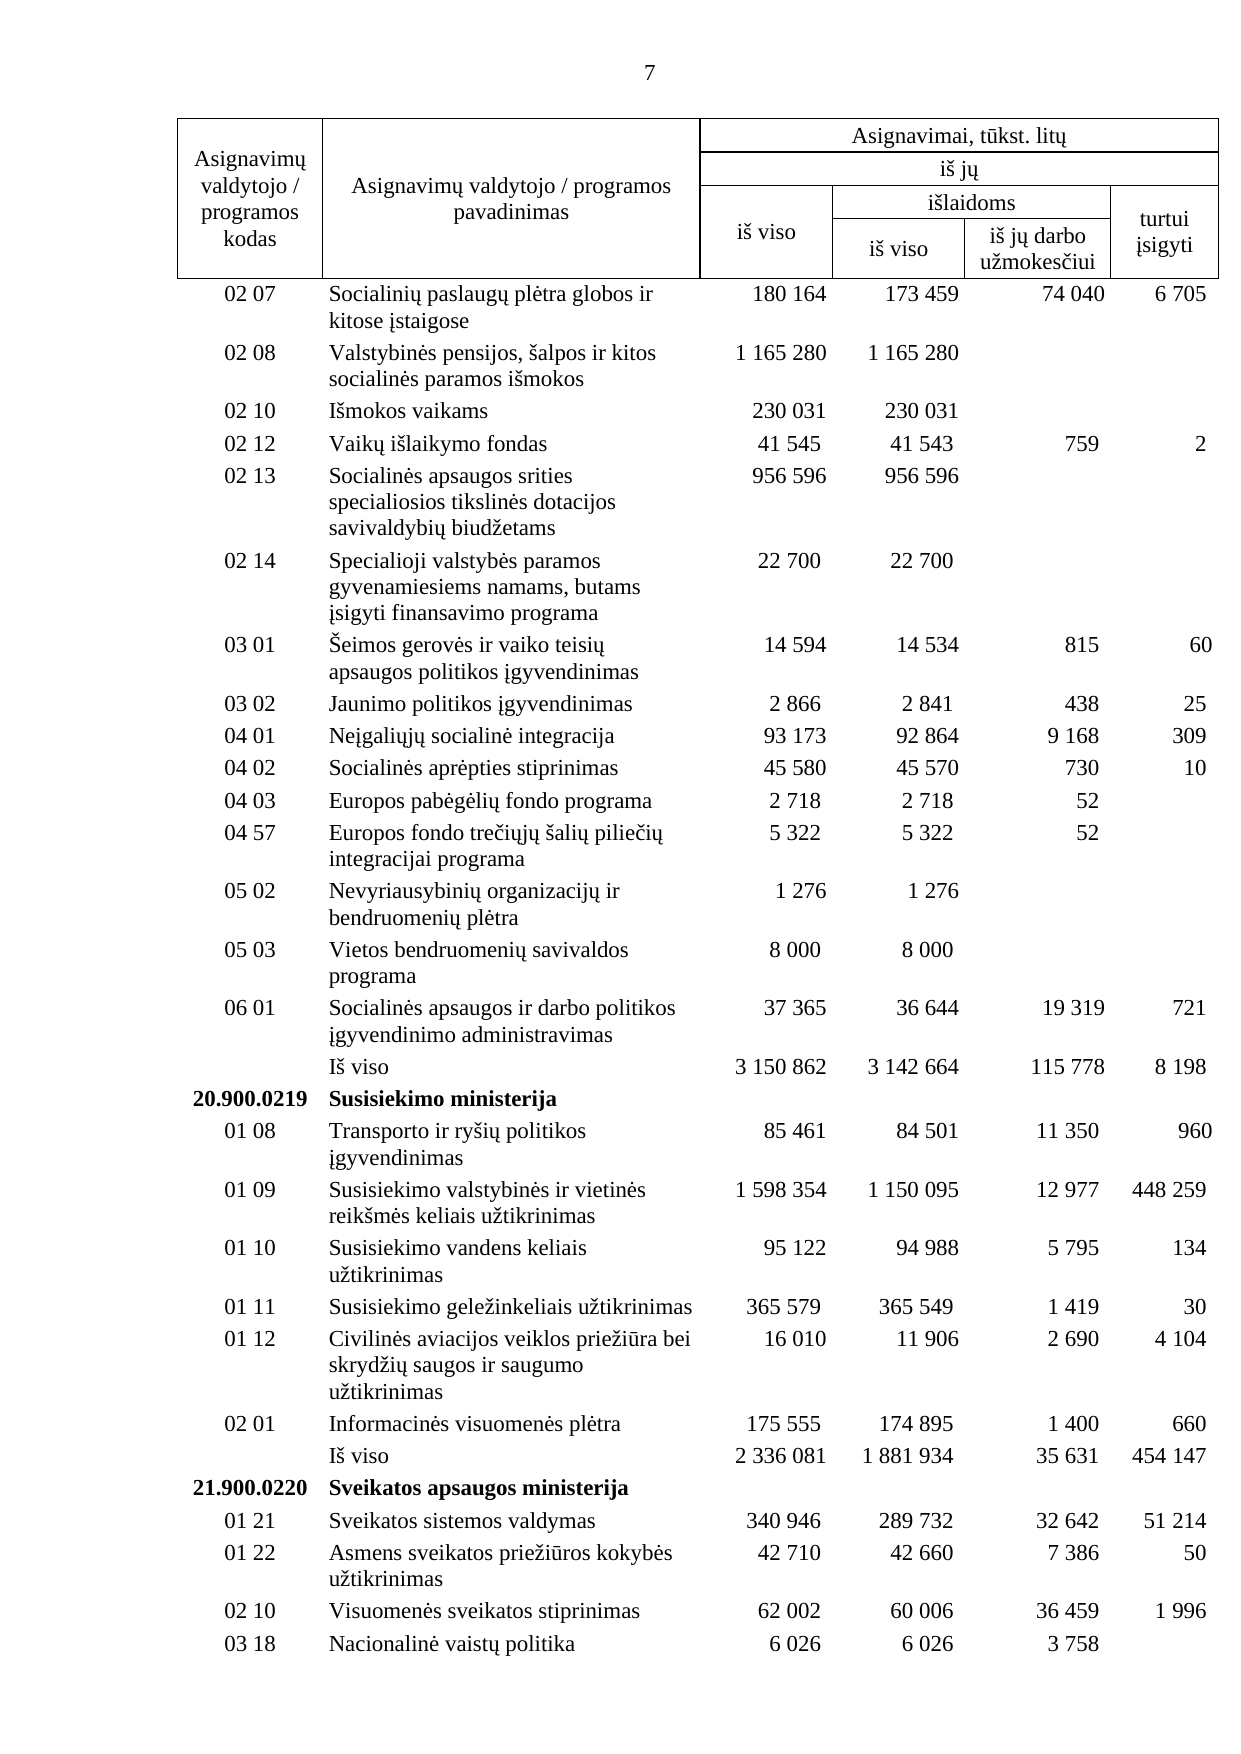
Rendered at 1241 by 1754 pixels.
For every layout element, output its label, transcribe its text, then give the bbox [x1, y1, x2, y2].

table_cell iš viso [833, 219, 964, 277]
table_cell 10 [1111, 752, 1218, 784]
table_cell [1111, 933, 1218, 992]
table_cell 6 026 [700, 1627, 832, 1659]
table_cell 36 459 [965, 1595, 1111, 1627]
table_header Asignavimai, tūkst. litų [701, 119, 1218, 151]
table_cell [965, 933, 1111, 992]
table_cell iš viso [701, 186, 832, 277]
table_cell [965, 336, 1111, 394]
table_cell Iš viso [323, 1439, 700, 1472]
table_cell 25 [1111, 687, 1218, 719]
table_cell 52 [965, 784, 1111, 816]
table_cell 956 596 [833, 459, 965, 544]
table_cell Socialinės apsaugos ir darbo politikos įgyvendinimo administravimas [323, 992, 700, 1050]
table_cell [965, 875, 1111, 933]
table_cell 1 276 [833, 875, 965, 933]
table_cell Sveikatos apsaugos ministerija [323, 1472, 700, 1504]
table_cell 94 988 [833, 1232, 965, 1290]
table_cell 660 [1111, 1407, 1218, 1439]
table_cell 3 758 [965, 1627, 1111, 1659]
table_cell 134 [1111, 1232, 1218, 1290]
table_cell 01 09 [177, 1173, 322, 1232]
table_cell 438 [965, 687, 1111, 719]
table_cell [177, 1439, 322, 1472]
table_cell 8 000 [700, 933, 832, 992]
table_cell 02 10 [177, 395, 322, 427]
table_cell 03 18 [177, 1627, 322, 1659]
table_cell Nevyriausybinių organizacijų ir bendruomenių plėtra [323, 875, 700, 933]
table_cell 230 031 [833, 395, 965, 427]
table_cell 02 07 [177, 279, 322, 336]
table_cell Nacionalinė vaistų politika [323, 1627, 700, 1659]
table_cell 175 555 [700, 1407, 832, 1439]
table_cell 11 906 [833, 1322, 965, 1407]
table_cell 14 594 [700, 629, 832, 687]
table_cell 1 881 934 [833, 1439, 965, 1472]
table_cell Sveikatos sistemos valdymas [323, 1504, 700, 1536]
table_cell 22 700 [700, 544, 832, 629]
table_cell 6 026 [833, 1627, 965, 1659]
table_cell 19 319 [965, 992, 1111, 1050]
table_cell 03 02 [177, 687, 322, 719]
table_cell 60 [1111, 629, 1218, 687]
table_cell 3 150 862 [700, 1050, 832, 1082]
table_cell 01 21 [177, 1504, 322, 1536]
table_cell iš jų [701, 153, 1218, 184]
table_cell Susisiekimo ministerija [323, 1082, 700, 1114]
table_cell iš jų darbo užmokesčiui [965, 219, 1110, 277]
table_cell 448 259 [1111, 1173, 1218, 1232]
table_cell Šeimos gerovės ir vaiko teisių apsaugos politikos įgyvendinimas [323, 629, 700, 687]
table_cell 04 01 [177, 719, 322, 752]
table_header Asignavimų valdytojo / programos kodas [178, 119, 322, 277]
table_cell turtui įsigyti [1111, 186, 1218, 277]
table_cell 115 778 [965, 1050, 1111, 1082]
table_cell 1 419 [965, 1290, 1111, 1322]
table_cell 960 [1111, 1115, 1218, 1173]
table_cell 36 644 [833, 992, 965, 1050]
table_cell 7 386 [965, 1536, 1111, 1594]
table_cell 95 122 [700, 1232, 832, 1290]
table_cell 05 02 [177, 875, 322, 933]
table_cell 759 [965, 427, 1111, 459]
table_cell 04 57 [177, 816, 322, 874]
table_cell [1111, 875, 1218, 933]
table_cell [700, 1472, 832, 1504]
table_cell 84 501 [833, 1115, 965, 1173]
table_cell 30 [1111, 1290, 1218, 1322]
table_cell 04 03 [177, 784, 322, 816]
table_cell [177, 1050, 322, 1082]
table_cell 1 276 [700, 875, 832, 933]
table_cell 721 [1111, 992, 1218, 1050]
table_cell Transporto ir ryšių politikos įgyvendinimas [323, 1115, 700, 1173]
table_cell [965, 395, 1111, 427]
table_cell 45 570 [833, 752, 965, 784]
table_cell 62 002 [700, 1595, 832, 1627]
table_cell 41 545 [700, 427, 832, 459]
table_cell 02 08 [177, 336, 322, 394]
table_cell 730 [965, 752, 1111, 784]
table_cell Vietos bendruomenių savivaldos programa [323, 933, 700, 992]
table_cell [700, 1082, 832, 1114]
table_cell [1111, 1472, 1218, 1504]
table_cell 32 642 [965, 1504, 1111, 1536]
table_cell [1111, 336, 1218, 394]
table_cell 8 000 [833, 933, 965, 992]
table_cell 365 549 [833, 1290, 965, 1322]
table_cell 03 01 [177, 629, 322, 687]
table_cell Išmokos vaikams [323, 395, 700, 427]
table_cell 35 631 [965, 1439, 1111, 1472]
table_cell [833, 1472, 965, 1504]
table_cell [965, 544, 1111, 629]
table_cell Jaunimo politikos įgyvendinimas [323, 687, 700, 719]
table_cell [1111, 784, 1218, 816]
table_cell 2 [1111, 427, 1218, 459]
table_cell 1 598 354 [700, 1173, 832, 1232]
table_cell Socialinių paslaugų plėtra globos ir kitose įstaigose [323, 279, 700, 336]
table_cell 42 710 [700, 1536, 832, 1594]
table_cell 4 104 [1111, 1322, 1218, 1407]
table_cell Informacinės visuomenės plėtra [323, 1407, 700, 1439]
table_cell 2 866 [700, 687, 832, 719]
table_cell 22 700 [833, 544, 965, 629]
table_cell 06 01 [177, 992, 322, 1050]
table_cell 2 718 [833, 784, 965, 816]
table_cell Iš viso [323, 1050, 700, 1082]
table_cell 1 165 280 [833, 336, 965, 394]
table_cell [1111, 1627, 1218, 1659]
table_cell Socialinės apsaugos srities specialiosios tikslinės dotacijos savivaldybių biudžetams [323, 459, 700, 544]
table_cell [1111, 544, 1218, 629]
table_cell 01 12 [177, 1322, 322, 1407]
table_cell Civilinės aviacijos veiklos priežiūra bei skrydžių saugos ir saugumo užtikrinimas [323, 1322, 700, 1407]
table_cell [1111, 395, 1218, 427]
table_cell 815 [965, 629, 1111, 687]
table_cell Europos pabėgėlių fondo programa [323, 784, 700, 816]
table_cell 174 895 [833, 1407, 965, 1439]
table_cell 93 173 [700, 719, 832, 752]
table_cell [1111, 1082, 1218, 1114]
table_cell 5 322 [700, 816, 832, 874]
table_cell 16 010 [700, 1322, 832, 1407]
table_cell [965, 459, 1111, 544]
table_cell 85 461 [700, 1115, 832, 1173]
table_header Asignavimų valdytojo / programos pavadinimas [323, 119, 699, 277]
table_cell 5 322 [833, 816, 965, 874]
table_cell 9 168 [965, 719, 1111, 752]
table_cell [965, 1082, 1111, 1114]
table_cell 01 22 [177, 1536, 322, 1594]
table_cell 230 031 [700, 395, 832, 427]
table_cell 14 534 [833, 629, 965, 687]
table_cell 3 142 664 [833, 1050, 965, 1082]
table_cell 02 01 [177, 1407, 322, 1439]
table_cell 173 459 [833, 279, 965, 336]
table_cell 1 400 [965, 1407, 1111, 1439]
table_cell Neįgaliųjų socialinė integracija [323, 719, 700, 752]
table_cell Susisiekimo valstybinės ir vietinės reikšmės keliais užtikrinimas [323, 1173, 700, 1232]
table_cell 02 13 [177, 459, 322, 544]
table_cell 05 03 [177, 933, 322, 992]
table_cell 2 841 [833, 687, 965, 719]
table_cell 1 150 095 [833, 1173, 965, 1232]
table_cell Susisiekimo vandens keliais užtikrinimas [323, 1232, 700, 1290]
table_cell Valstybinės pensijos, šalpos ir kitos socialinės paramos išmokos [323, 336, 700, 394]
table_cell 1 165 280 [700, 336, 832, 394]
table_cell išlaidoms [833, 186, 1110, 218]
table_cell 1 996 [1111, 1595, 1218, 1627]
table_cell 02 12 [177, 427, 322, 459]
table_cell 04 02 [177, 752, 322, 784]
table_cell 37 365 [700, 992, 832, 1050]
table_cell 51 214 [1111, 1504, 1218, 1536]
table_cell Europos fondo trečiųjų šalių piliečių integracijai programa [323, 816, 700, 874]
table_cell [965, 1472, 1111, 1504]
table_cell 309 [1111, 719, 1218, 752]
table_cell 60 006 [833, 1595, 965, 1627]
table_cell Asmens sveikatos priežiūros kokybės užtikrinimas [323, 1536, 700, 1594]
table_cell [833, 1082, 965, 1114]
table_cell 180 164 [700, 279, 832, 336]
table_cell 52 [965, 816, 1111, 874]
table_cell 2 336 081 [700, 1439, 832, 1472]
table_cell 45 580 [700, 752, 832, 784]
table_cell 454 147 [1111, 1439, 1218, 1472]
table_cell 02 10 [177, 1595, 322, 1627]
table_cell 01 10 [177, 1232, 322, 1290]
table_cell 340 946 [700, 1504, 832, 1536]
table_cell [1111, 816, 1218, 874]
table_cell 6 705 [1111, 279, 1218, 336]
table_cell 365 579 [700, 1290, 832, 1322]
table_cell 41 543 [833, 427, 965, 459]
table_cell 50 [1111, 1536, 1218, 1594]
table_cell 8 198 [1111, 1050, 1218, 1082]
table_cell 21.900.0220 [177, 1472, 322, 1504]
table_cell Socialinės aprėpties stiprinimas [323, 752, 700, 784]
table_cell 20.900.0219 [177, 1082, 322, 1114]
table_cell Vaikų išlaikymo fondas [323, 427, 700, 459]
table_cell [1111, 459, 1218, 544]
table_cell 92 864 [833, 719, 965, 752]
table_cell Specialioji valstybės paramos gyvenamiesiems namams, butams įsigyti finansavimo programa [323, 544, 700, 629]
table_cell 289 732 [833, 1504, 965, 1536]
table_cell 12 977 [965, 1173, 1111, 1232]
table_cell Visuomenės sveikatos stiprinimas [323, 1595, 700, 1627]
table_cell 956 596 [700, 459, 832, 544]
table_cell 11 350 [965, 1115, 1111, 1173]
table_cell 42 660 [833, 1536, 965, 1594]
table_cell 2 690 [965, 1322, 1111, 1407]
table_cell 5 795 [965, 1232, 1111, 1290]
table_cell 2 718 [700, 784, 832, 816]
table_cell 74 040 [965, 279, 1111, 336]
table_cell 01 08 [177, 1115, 322, 1173]
table_cell Susisiekimo geležinkeliais užtikrinimas [323, 1290, 700, 1322]
table_cell 02 14 [177, 544, 322, 629]
table_cell 01 11 [177, 1290, 322, 1322]
